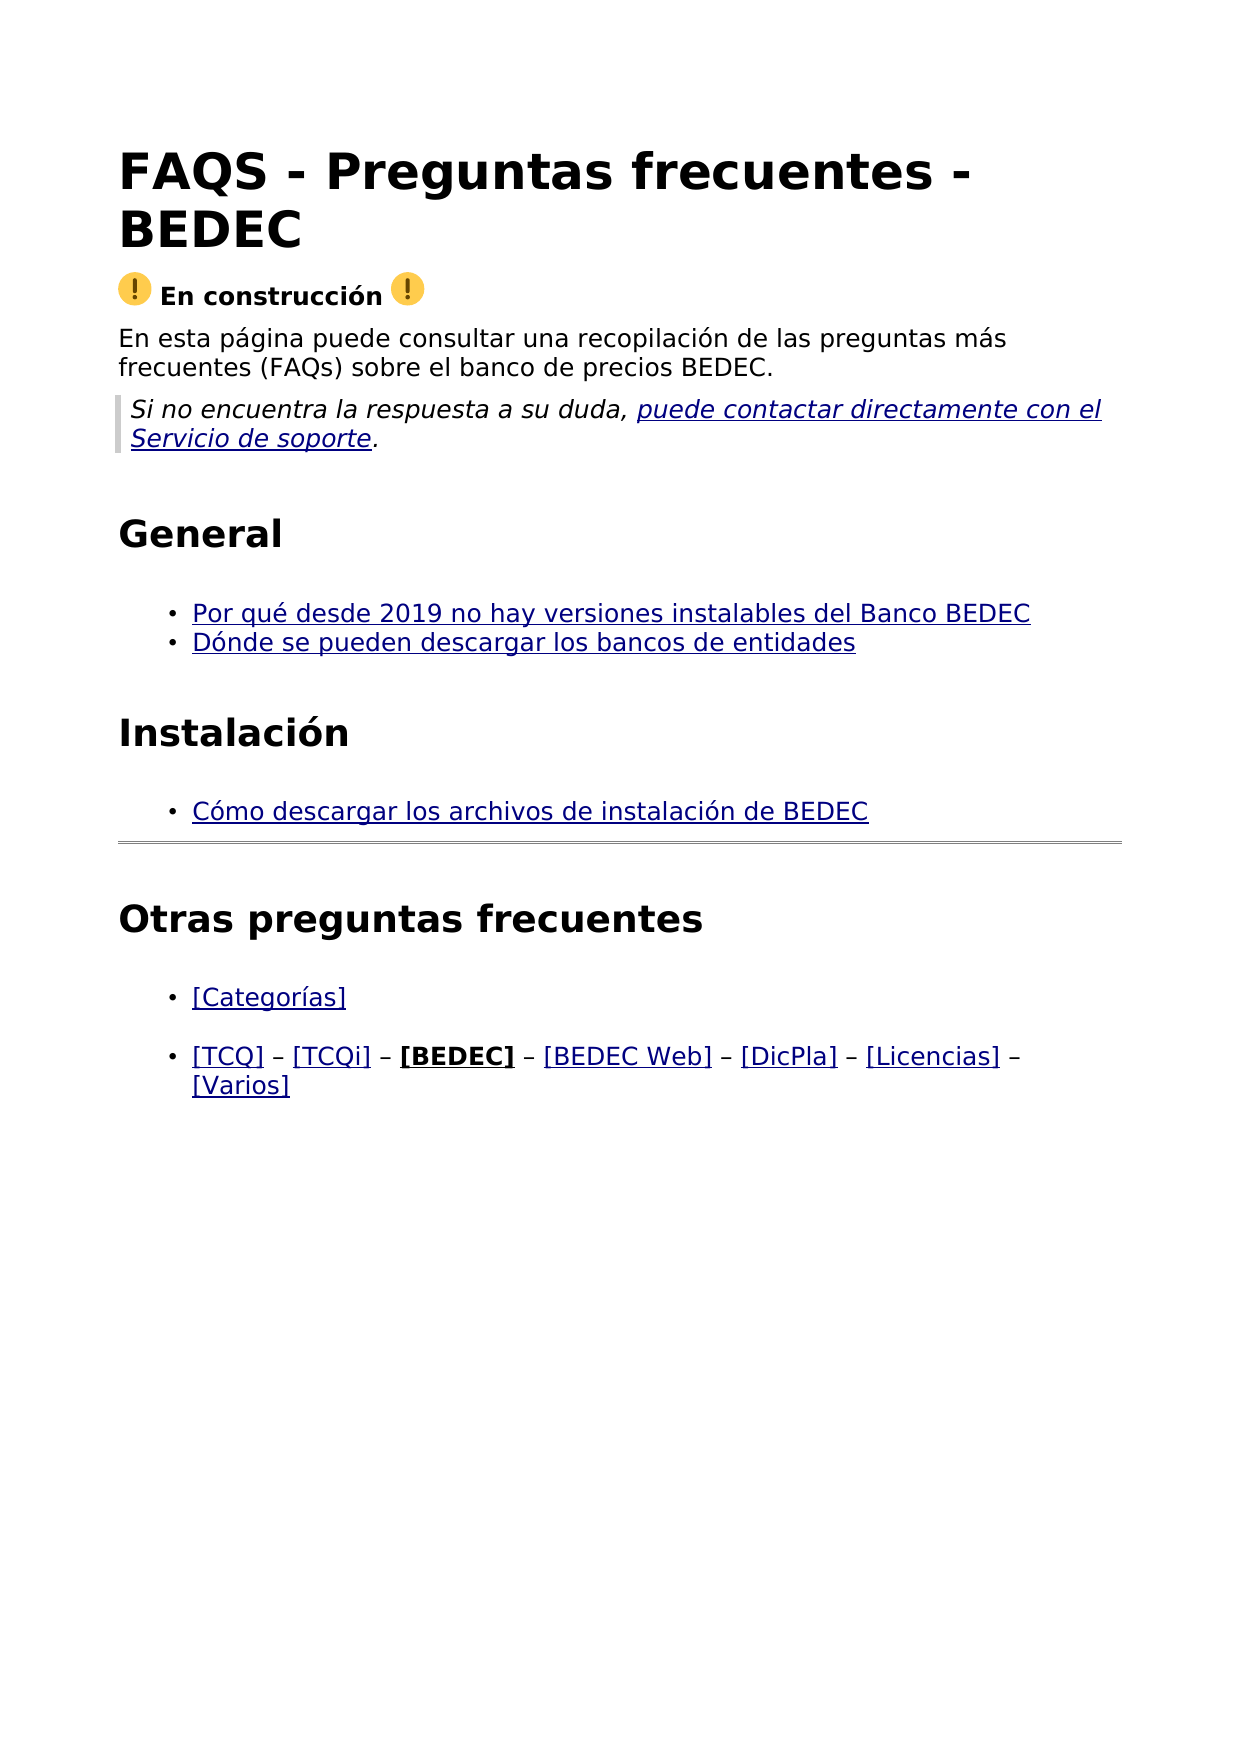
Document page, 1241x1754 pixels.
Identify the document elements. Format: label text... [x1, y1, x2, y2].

text En esta página puede consultar una recopilación de las preguntas más frecuentes (FAQs) sobre el banco de precios BEDEC. [118, 324, 1122, 382]
subtitle Instalación [118, 712, 1122, 755]
list Por qué desde 2019 no hay versiones instalables del Banco BEDEC [177, 599, 1122, 628]
list [TCQ] – [TCQi] – [BEDEC] – [BEDEC Web] – [DicPla] – [Licencias] – [Varios] [177, 1042, 1122, 1100]
list [Categorías] [177, 983, 1122, 1012]
text En construcción [118, 272, 1122, 311]
subtitle FAQS - Preguntas frecuentes - BEDEC [118, 143, 1122, 259]
table_header Si no encuentra la respuesta a su duda, puede contactar directamente con el Servicio de soporte. [121, 395, 1122, 453]
list Dónde se pueden descargar los bancos de entidades [177, 628, 1122, 657]
subtitle General [118, 513, 1122, 557]
subtitle Otras preguntas frecuentes [118, 898, 1122, 941]
list Cómo descargar los archivos de instalación de BEDEC [177, 797, 1122, 826]
